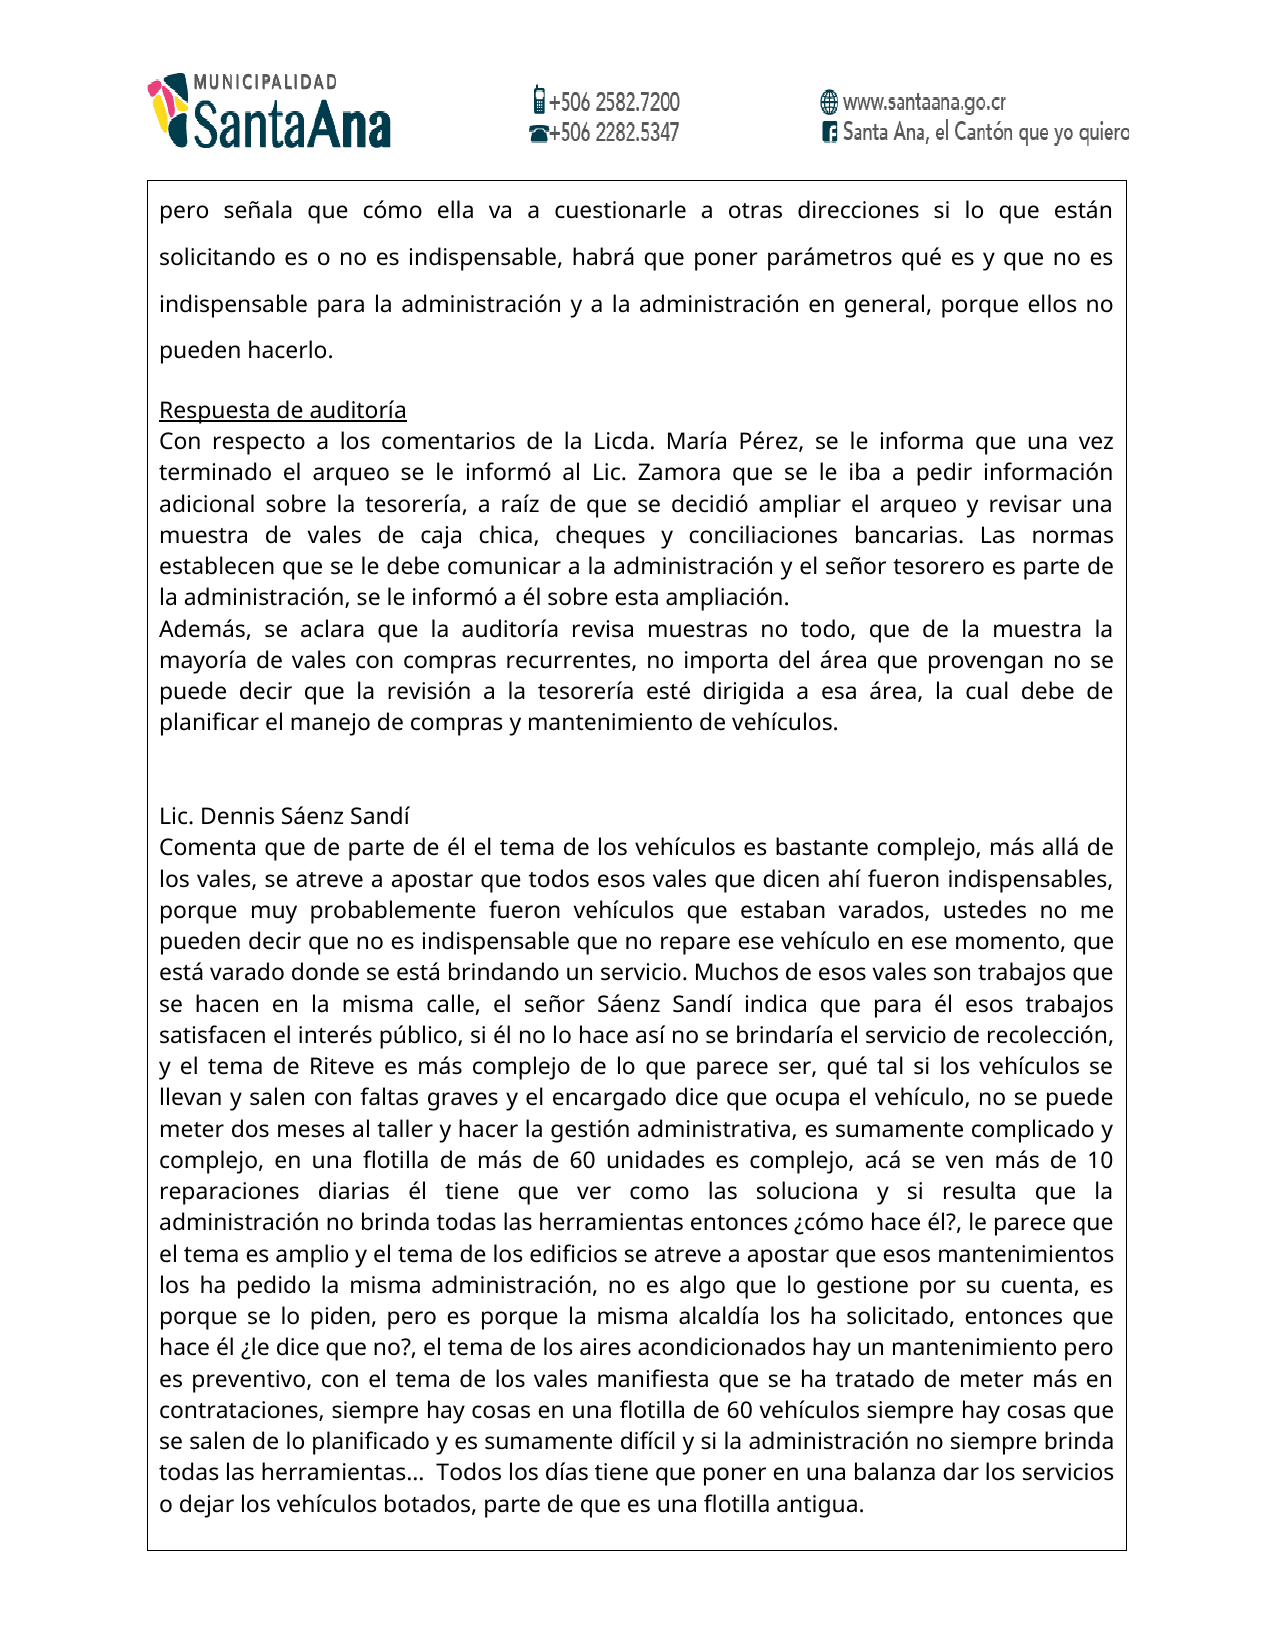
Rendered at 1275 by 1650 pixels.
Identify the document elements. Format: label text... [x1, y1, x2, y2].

table_header pero señala que cómo ella va a cuestionarle a otras direcciones si lo que están solicitando es o no es indispensable, habrá que poner parámetros qué es y que no es indispensable para la administración y a la administración en general, porque ellos no pueden hacerlo. Respuesta de auditoría Con respecto a los comentarios de la Licda. María Pérez, se le informa que una vez terminado el arqueo se le informó al Lic. Zamora que se le iba a pedir información adicional sobre la tesorería, a raíz de que se decidió ampliar el arqueo y revisar una muestra de vales de caja chica, cheques y conciliaciones bancarias. Las normas establecen que se le debe comunicar a la administración y el señor tesorero es parte de la administración, se le informó a él sobre esta ampliación. Además, se aclara que la auditoría revisa muestras no todo, que de la muestra la mayoría de vales con compras recurrentes, no importa del área que provengan no se puede decir que la revisión a la tesorería esté dirigida a esa área, la cual debe de planificar el manejo de compras y mantenimiento de vehículos. Lic. Dennis Sáenz Sandí Comenta que de parte de él el tema de los vehículos es bastante complejo, más allá de los vales, se atreve a apostar que todos esos vales que dicen ahí fueron indispensables, porque muy probablemente fueron vehículos que estaban varados, ustedes no me pueden decir que no es indispensable que no repare ese vehículo en ese momento, que está varado donde se está brindando un servicio. Muchos de esos vales son trabajos que se hacen en la misma calle, el señor Sáenz Sandí indica que para él esos trabajos satisfacen el interés público, si él no lo hace así no se brindaría el servicio de recolección, y el tema de Riteve es más complejo de lo que parece ser, qué tal si los vehículos se llevan y salen con faltas graves y el encargado dice que ocupa el vehículo, no se puede meter dos meses al taller y hacer la gestión administrativa, es sumamente complicado y complejo, en una flotilla de más de 60 unidades es complejo, acá se ven más de 10 reparaciones diarias él tiene que ver como las soluciona y si resulta que la administración no brinda todas las herramientas entonces ¿cómo hace él?, le parece que el tema es amplio y el tema de los edificios se atreve a apostar que esos mantenimientos los ha pedido la misma administración, no es algo que lo gestione por su cuenta, es porque se lo piden, pero es porque la misma alcaldía los ha solicitado, entonces que hace él ¿le dice que no?, el tema de los aires acondicionados hay un mantenimiento pero es preventivo, con el tema de los vales manifiesta que se ha tratado de meter más en contrataciones, siempre hay cosas en una flotilla de 60 vehículos siempre hay cosas que se salen de lo planificado y es sumamente difícil y si la administración no siempre brinda todas las herramientas… Todos los días tiene que poner en una balanza dar los servicios o dejar los vehículos botados, parte de que es una flotilla antigua. [148, 181, 1126, 1550]
